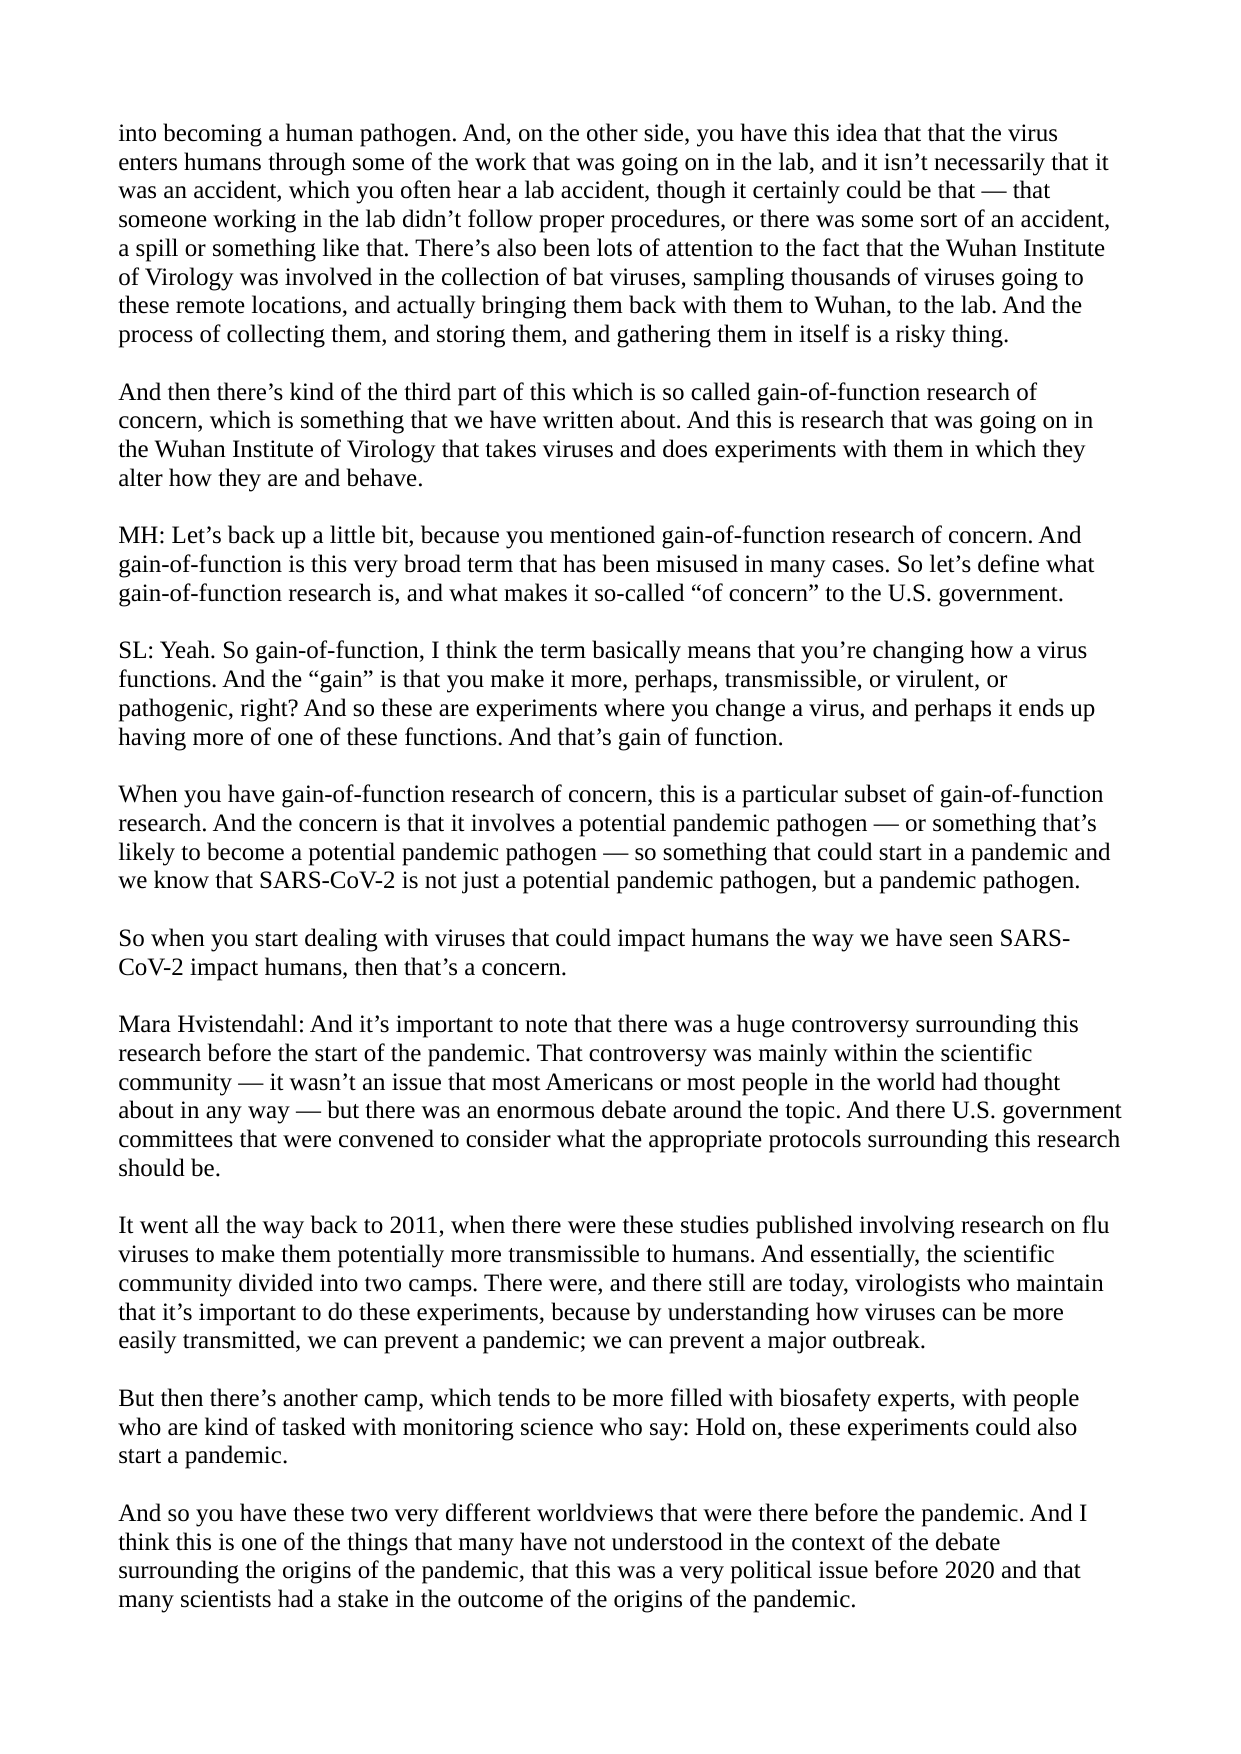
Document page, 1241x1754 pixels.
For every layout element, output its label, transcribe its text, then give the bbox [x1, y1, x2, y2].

text Mara Hvistendahl: And it’s important to note that there was a huge controversy surrounding this research before the start of the pandemic. That controversy was mainly within the scientific community — it wasn’t an issue that most Americans or most people in the world had thought about in any way — but there was an enormous debate around the topic. And there U.S. government committees that were convened to consider what the appropriate protocols surrounding this research should be. [118, 1009, 1122, 1182]
text So when you start dealing with viruses that could impact humans the way we have seen SARS-CoV-2 impact humans, then that’s a concern. [118, 923, 1122, 981]
text into becoming a human pathogen. And, on the other side, you have this idea that that the virus enters humans through some of the work that was going on in the lab, and it isn’t necessarily that it was an accident, which you often hear a lab accident, though it certainly could be that — that someone working in the lab didn’t follow proper procedures, or there was some sort of an accident, a spill or something like that. There’s also been lots of attention to the fact that the Wuhan Institute of Virology was involved in the collection of bat viruses, sampling thousands of viruses going to these remote locations, and actually bringing them back with them to Wuhan, to the lab. And the process of collecting them, and storing them, and gathering them in itself is a risky thing. [118, 118, 1122, 348]
text And so you have these two very different worldviews that were there before the pandemic. And I think this is one of the things that many have not understood in the context of the debate surrounding the origins of the pandemic, that this was a very political issue before 2020 and that many scientists had a stake in the outcome of the origins of the pandemic. [118, 1498, 1122, 1613]
text MH: Let’s back up a little bit, because you mentioned gain-of-function research of concern. And gain-of-function is this very broad term that has been misused in many cases. So let’s define what gain-of-function research is, and what makes it so-called “of concern” to the U.S. government. [118, 521, 1122, 607]
text SL: Yeah. So gain-of-function, I think the term basically means that you’re changing how a virus functions. And the “gain” is that you make it more, perhaps, transmissible, or virulent, or pathogenic, right? And so these are experiments where you change a virus, and perhaps it ends up having more of one of these functions. And that’s gain of function. [118, 636, 1122, 751]
text It went all the way back to 2011, when there were these studies published involving research on flu viruses to make them potentially more transmissible to humans. And essentially, the scientific community divided into two camps. There were, and there still are today, virologists who maintain that it’s important to do these experiments, because by understanding how viruses can be more easily transmitted, we can prevent a pandemic; we can prevent a major outbreak. [118, 1211, 1122, 1354]
text But then there’s another camp, which tends to be more filled with biosafety experts, with people who are kind of tasked with monitoring science who say: Hold on, these experiments could also start a pandemic. [118, 1383, 1122, 1469]
text When you have gain-of-function research of concern, this is a particular subset of gain-of-function research. And the concern is that it involves a potential pandemic pathogen — or something that’s likely to become a potential pandemic pathogen — so something that could start in a pandemic and we know that SARS-CoV-2 is not just a potential pandemic pathogen, but a pandemic pathogen. [118, 779, 1122, 894]
text And then there’s kind of the third part of this which is so called gain-of-function research of concern, which is something that we have written about. And this is research that was going on in the Wuhan Institute of Virology that takes viruses and does experiments with them in which they alter how they are and behave. [118, 377, 1122, 492]
